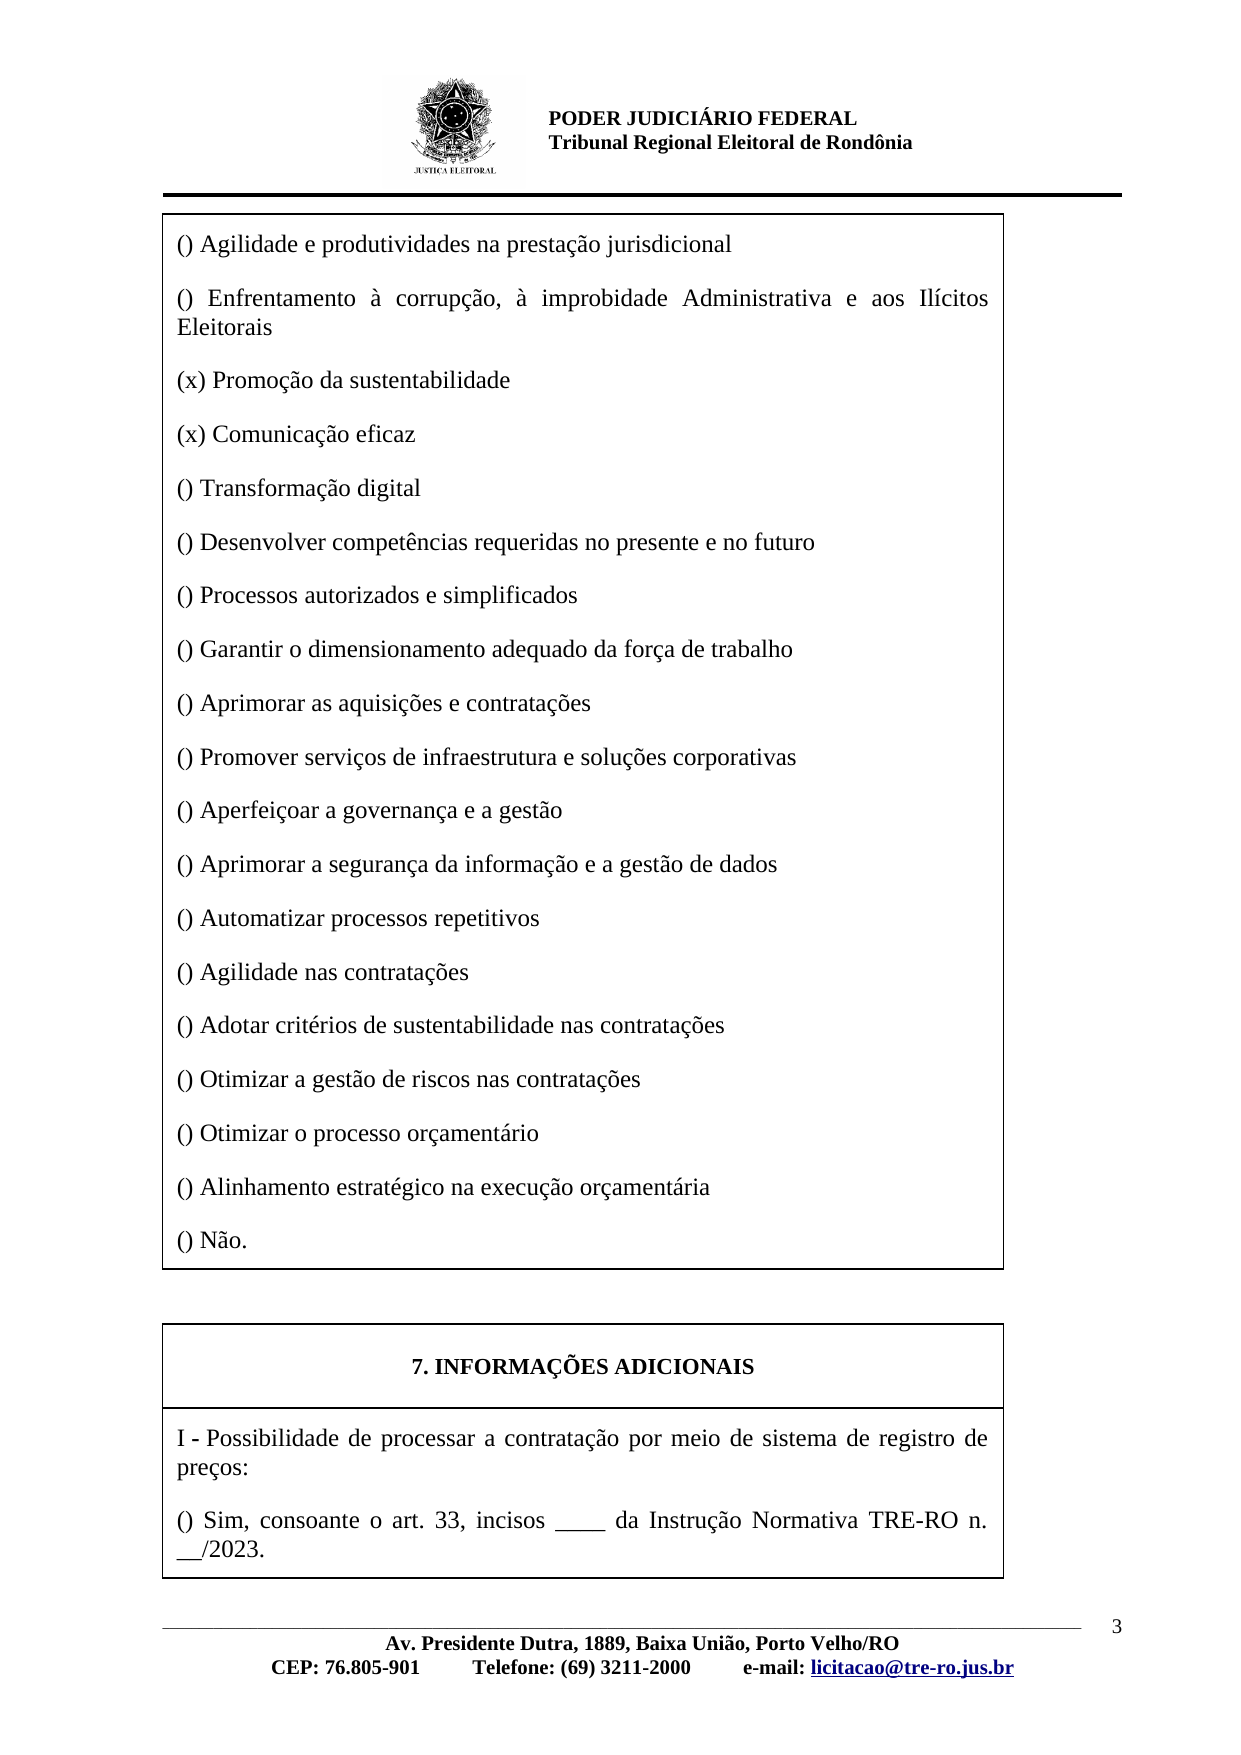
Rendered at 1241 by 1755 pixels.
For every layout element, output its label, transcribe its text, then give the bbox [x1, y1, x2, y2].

table_cell I - Possibilidade de processar a contratação por meio de sistema de registro de preços: () Sim, consoante o art. 33, incisos ____ da Instrução Normativa TRE-RO n. __/2023. [163, 1409, 1003, 1577]
table_cell () Agilidade e produtividades na prestação jurisdicional () Enfrentamento à corrupção, à improbidade Administrativa e aos Ilícitos Eleitorais (x) Promoção da sustentabilidade (x) Comunicação eficaz () Transformação digital () Desenvolver competências requeridas no presente e no futuro () Processos autorizados e simplificados () Garantir o dimensionamento adequado da força de trabalho () Aprimorar as aquisições e contratações () Promover serviços de infraestrutura e soluções corporativas () Aperfeiçoar a governança e a gestão () Aprimorar a segurança da informação e a gestão de dados () Automatizar processos repetitivos () Agilidade nas contratações () Adotar critérios de sustentabilidade nas contratações () Otimizar a gestão de riscos nas contratações () Otimizar o processo orçamentário () Alinhamento estratégico na execução orçamentária () Não. [163, 215, 1003, 1268]
table_header 7. INFORMAÇÕES ADICIONAIS [163, 1325, 1003, 1407]
